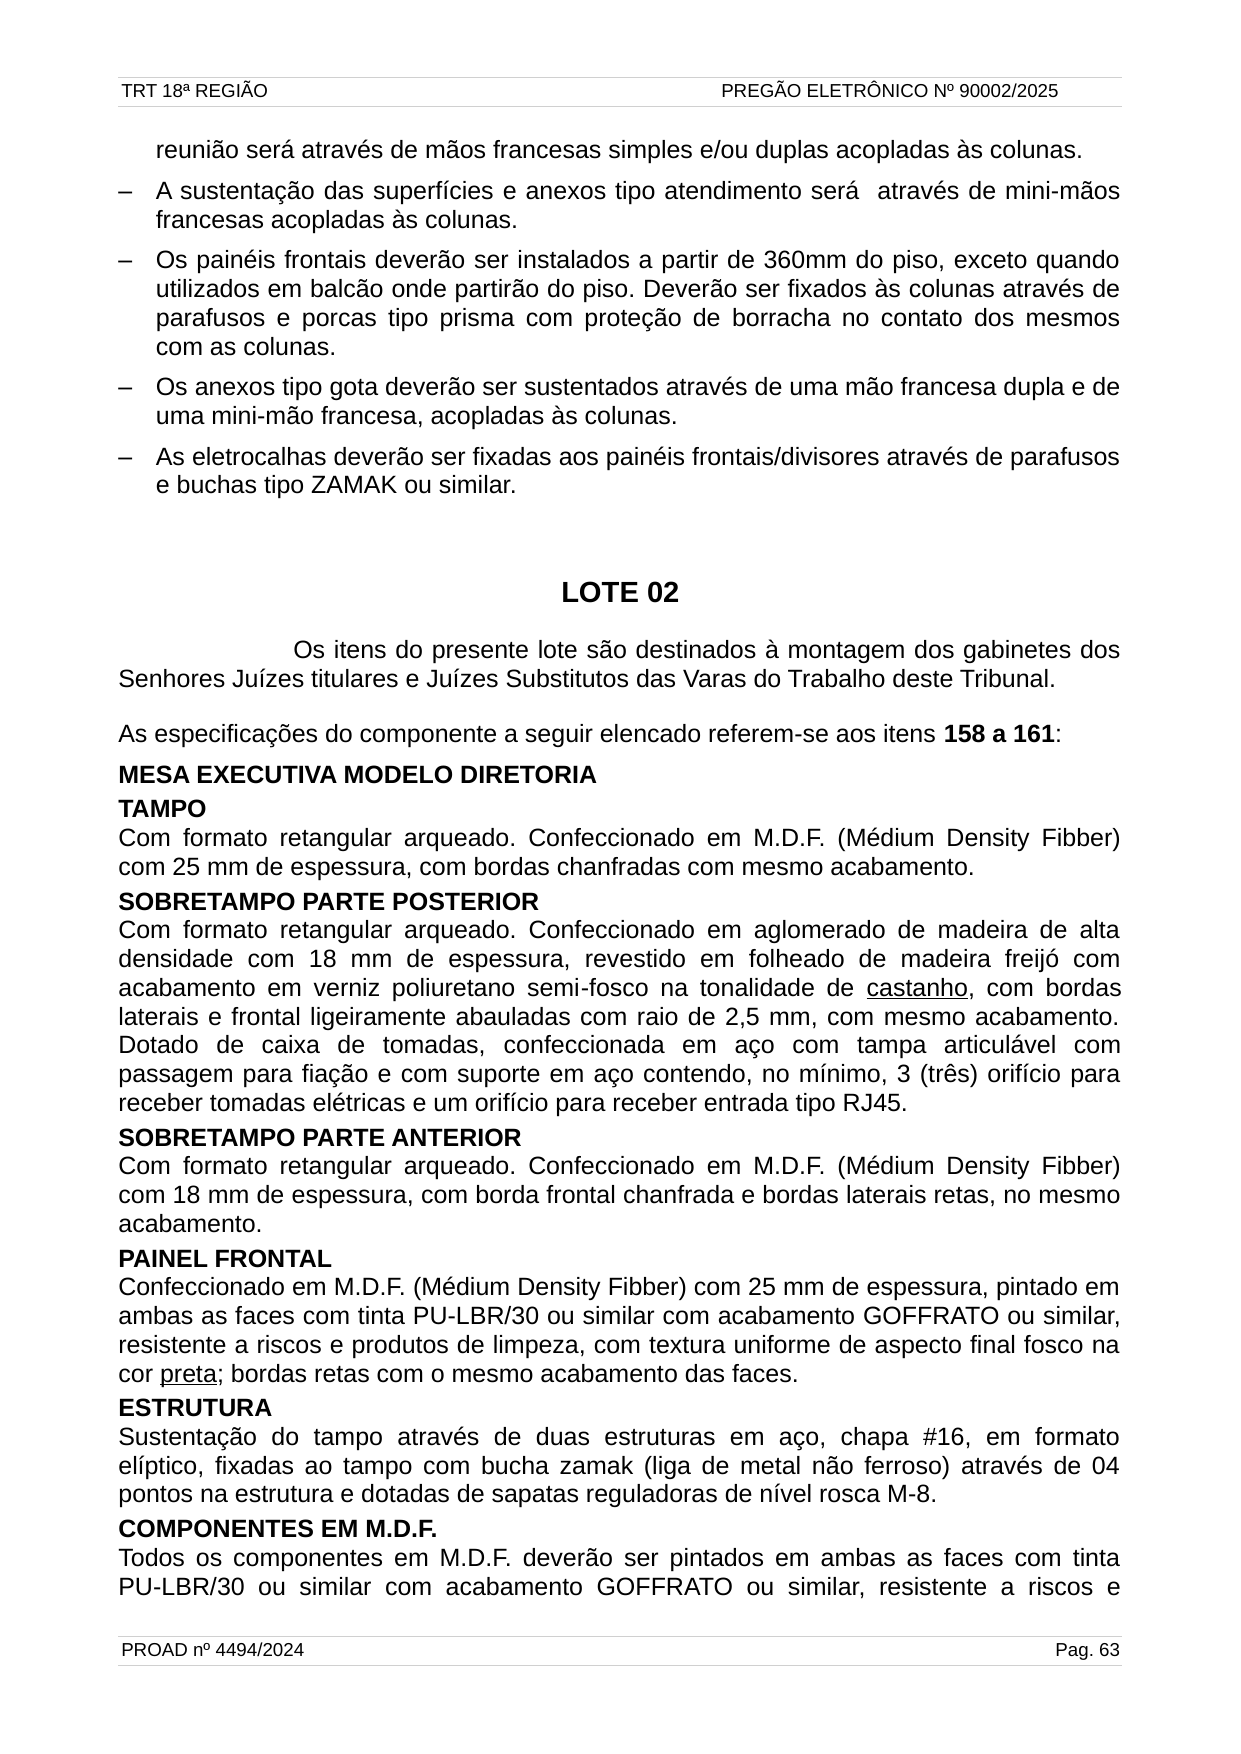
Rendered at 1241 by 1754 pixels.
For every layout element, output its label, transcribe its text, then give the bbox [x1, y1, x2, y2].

text TAMPO [118, 794, 1122, 823]
text Com formato retangular arqueado. Confeccionado em M.D.F. (Médium Density Fibber) com 18 mm de espessura, com borda frontal chanfrada e bordas laterais retas, no mesmo acabamento. [118, 1151, 1122, 1238]
text Com formato retangular arqueado. Confeccionado em M.D.F. (Médium Density Fibber) com 25 mm de espessura, com bordas chanfradas com mesmo acabamento. [118, 823, 1122, 881]
list As eletrocalhas deverão ser fixadas aos painéis frontais/divisores através de parafusos e buchas tipo ZAMAK ou similar. [118, 442, 1122, 499]
list Os painéis frontais deverão ser instalados a partir de 360mm do piso, exceto quando utilizados em balcão onde partirão do piso. Deverão ser fixados às colunas através de parafusos e porcas tipo prisma com proteção de borracha no contato dos mesmos com as colunas. [118, 245, 1122, 361]
text Os itens do presente lote são destinados à montagem dos gabinetes dos Senhores Juízes titulares e Juízes Substitutos das Varas do Trabalho deste Tribunal. [118, 635, 1122, 693]
text Com formato retangular arqueado. Confeccionado em aglomerado de madeira de alta densidade com 18 mm de espessura, revestido em folheado de madeira freijó com acabamento em verniz poliuretano semi‑fosco na tonalidade de castanho, com bordas laterais e frontal ligeiramente abauladas com raio de 2,5 mm, com mesmo acabamento. Dotado de caixa de tomadas, confeccionada em aço com tampa articulável com passagem para fiação e com suporte em aço contendo, no mínimo, 3 (três) orifício para receber tomadas elétricas e um orifício para receber entrada tipo RJ45. [118, 915, 1122, 1117]
list A sustentação das superfícies e anexos tipo atendimento será através de mini-mãos francesas acopladas às colunas. [118, 176, 1122, 234]
text MESA EXECUTIVA MODELO DIRETORIA [118, 760, 1122, 788]
list Os anexos tipo gota deverão ser sustentados através de uma mão francesa dupla e de uma mini-mão francesa, acopladas às colunas. [118, 372, 1122, 430]
text COMPONENTES EM M.D.F. [118, 1514, 1122, 1543]
text SOBRETAMPO PARTE ANTERIOR [118, 1123, 1122, 1151]
text PAINEL FRONTAL [118, 1243, 1122, 1272]
text ESTRUTURA [118, 1393, 1122, 1422]
text Todos os componentes em M.D.F. deverão ser pintados em ambas as faces com tinta PU‑LBR/30 ou similar com acabamento GOFFRATO ou similar, resistente a riscos e [118, 1543, 1122, 1600]
text LOTE 02 [118, 576, 1122, 609]
text As especificações do componente a seguir elencado referem-se aos itens 158 a 161: [118, 719, 1122, 748]
list reunião será através de mãos francesas simples e/ou duplas acopladas às colunas. [118, 136, 1122, 164]
text Confeccionado em M.D.F. (Médium Density Fibber) com 25 mm de espessura, pintado em ambas as faces com tinta PU-LBR/30 ou similar com acabamento GOFFRATO ou similar, resistente a riscos e produtos de limpeza, com textura uniforme de aspecto final fosco na cor preta; bordas retas com o mesmo acabamento das faces. [118, 1272, 1122, 1387]
text SOBRETAMPO PARTE POSTERIOR [118, 887, 1122, 915]
text Sustentação do tampo através de duas estruturas em aço, chapa #16, em formato elíptico, fixadas ao tampo com bucha zamak (liga de metal não ferroso) através de 04 pontos na estrutura e dotadas de sapatas reguladoras de nível rosca M-8. [118, 1422, 1122, 1508]
